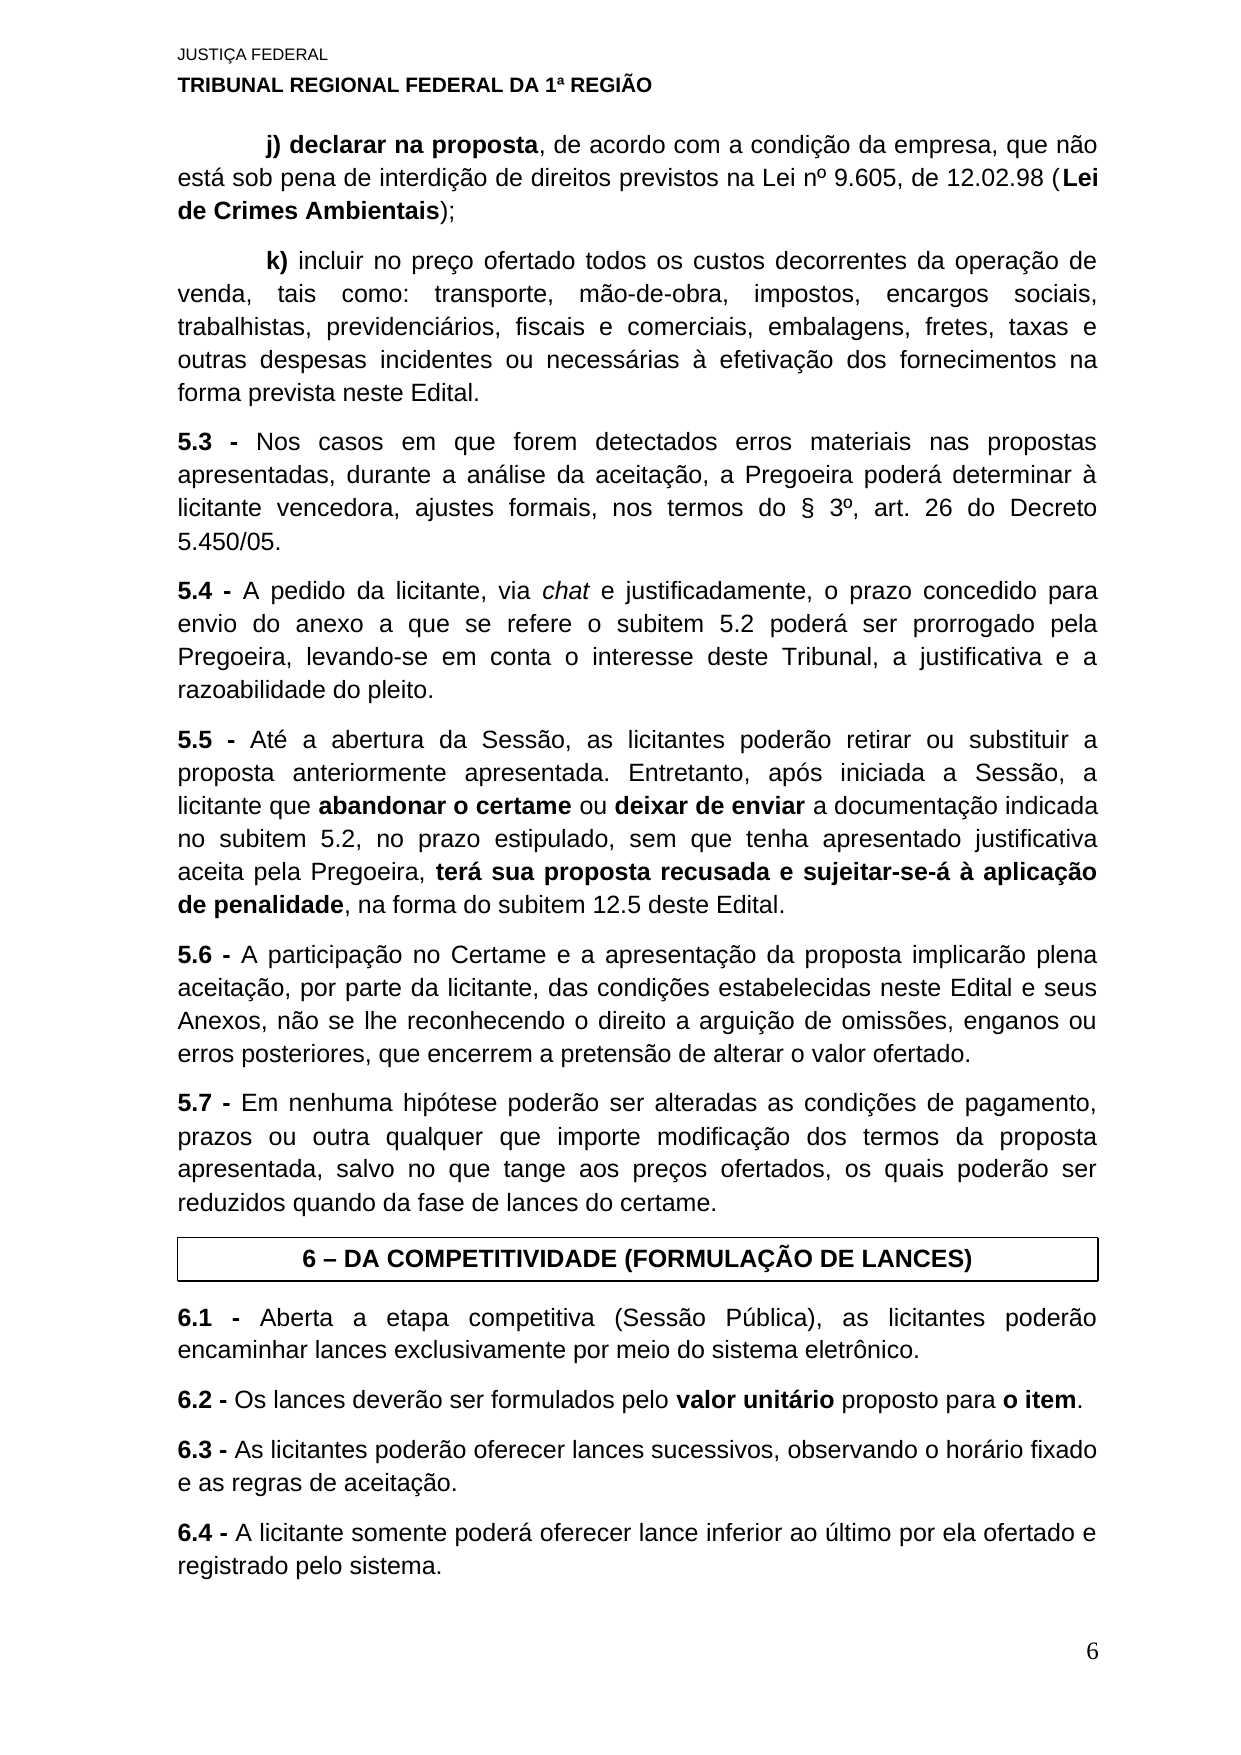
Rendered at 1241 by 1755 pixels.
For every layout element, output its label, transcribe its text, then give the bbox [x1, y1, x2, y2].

text 5.3 - Nos casos em que forem detectados erros materiais nas propostas apresentadas, durante a análise da aceitação, a Pregoeira poderá determinar à licitante vencedora, ajustes formais, nos termos do § 3º, art. 26 do Decreto 5.450/05. [177, 427, 1098, 555]
text 6.4 - A licitante somente poderá oferecer lance inferior ao último por ela ofertado e registrado pelo sistema. [177, 1518, 1098, 1579]
text 5.6 - A participação no Certame e a apresentação da proposta implicarão plena aceitação, por parte da licitante, das condições estabelecidas neste Edital e seus Anexos, não se lhe reconhecendo o direito a arguição de omissões, enganos ou erros posteriores, que encerrem a pretensão de alterar o valor ofertado. [177, 940, 1098, 1067]
text 5.4 - A pedido da licitante, via chat e justificadamente, o prazo concedido para envio do anexo a que se refere o subitem 5.2 poderá ser prorrogado pela Pregoeira, levando-se em conta o interesse deste Tribunal, a justificativa e a razoabilidade do pleito. [177, 576, 1098, 704]
text 6.2 - Os lances deverão ser formulados pelo valor unitário proposto para o item. [177, 1385, 1098, 1414]
text 6.3 - As licitantes poderão oferecer lances sucessivos, observando o horário fixado e as regras de aceitação. [177, 1435, 1098, 1497]
text 6.1 - Aberta a etapa competitiva (Sessão Pública), as licitantes poderão encaminhar lances exclusivamente por meio do sistema eletrônico. [177, 1302, 1098, 1364]
text k) incluir no preço ofertado todos os custos decorrentes da operação de venda, tais como: transporte, mão-de-obra, impostos, encargos sociais, trabalhistas, previdenciários, fiscais e comerciais, embalagens, fretes, taxas e outras despesas incidentes ou necessárias à efetivação dos fornecimentos na forma prevista neste Edital. [177, 246, 1098, 406]
list j) declarar na proposta, de acordo com a condição da empresa, que não está sob pena de interdição de direitos previstos na Lei nº 9.605, de 12.02.98 (Lei de Crimes Ambientais); [177, 130, 1098, 225]
text 5.7 - Em nenhuma hipótese poderão ser alteradas as condições de pagamento, prazos ou outra qualquer que importe modificação dos termos da proposta apresentada, salvo no que tange aos preços ofertados, os quais poderão ser reduzidos quando da fase de lances do certame. [177, 1088, 1098, 1216]
text 5.5 - Até a abertura da Sessão, as licitantes poderão retirar ou substituir a proposta anteriormente apresentada. Entretanto, após iniciada a Sessão, a licitante que abandonar o certame ou deixar de enviar a documentação indicada no subitem 5.2, no prazo estipulado, sem que tenha apresentado justificativa aceita pela Pregoeira, terá sua proposta recusada e sujeitar-se-á à aplicação de penalidade, na forma do subitem 12.5 deste Edital. [177, 725, 1098, 919]
text 6 – DA COMPETITIVIDADE (FORMULAÇÃO DE LANCES) [178, 1238, 1097, 1280]
